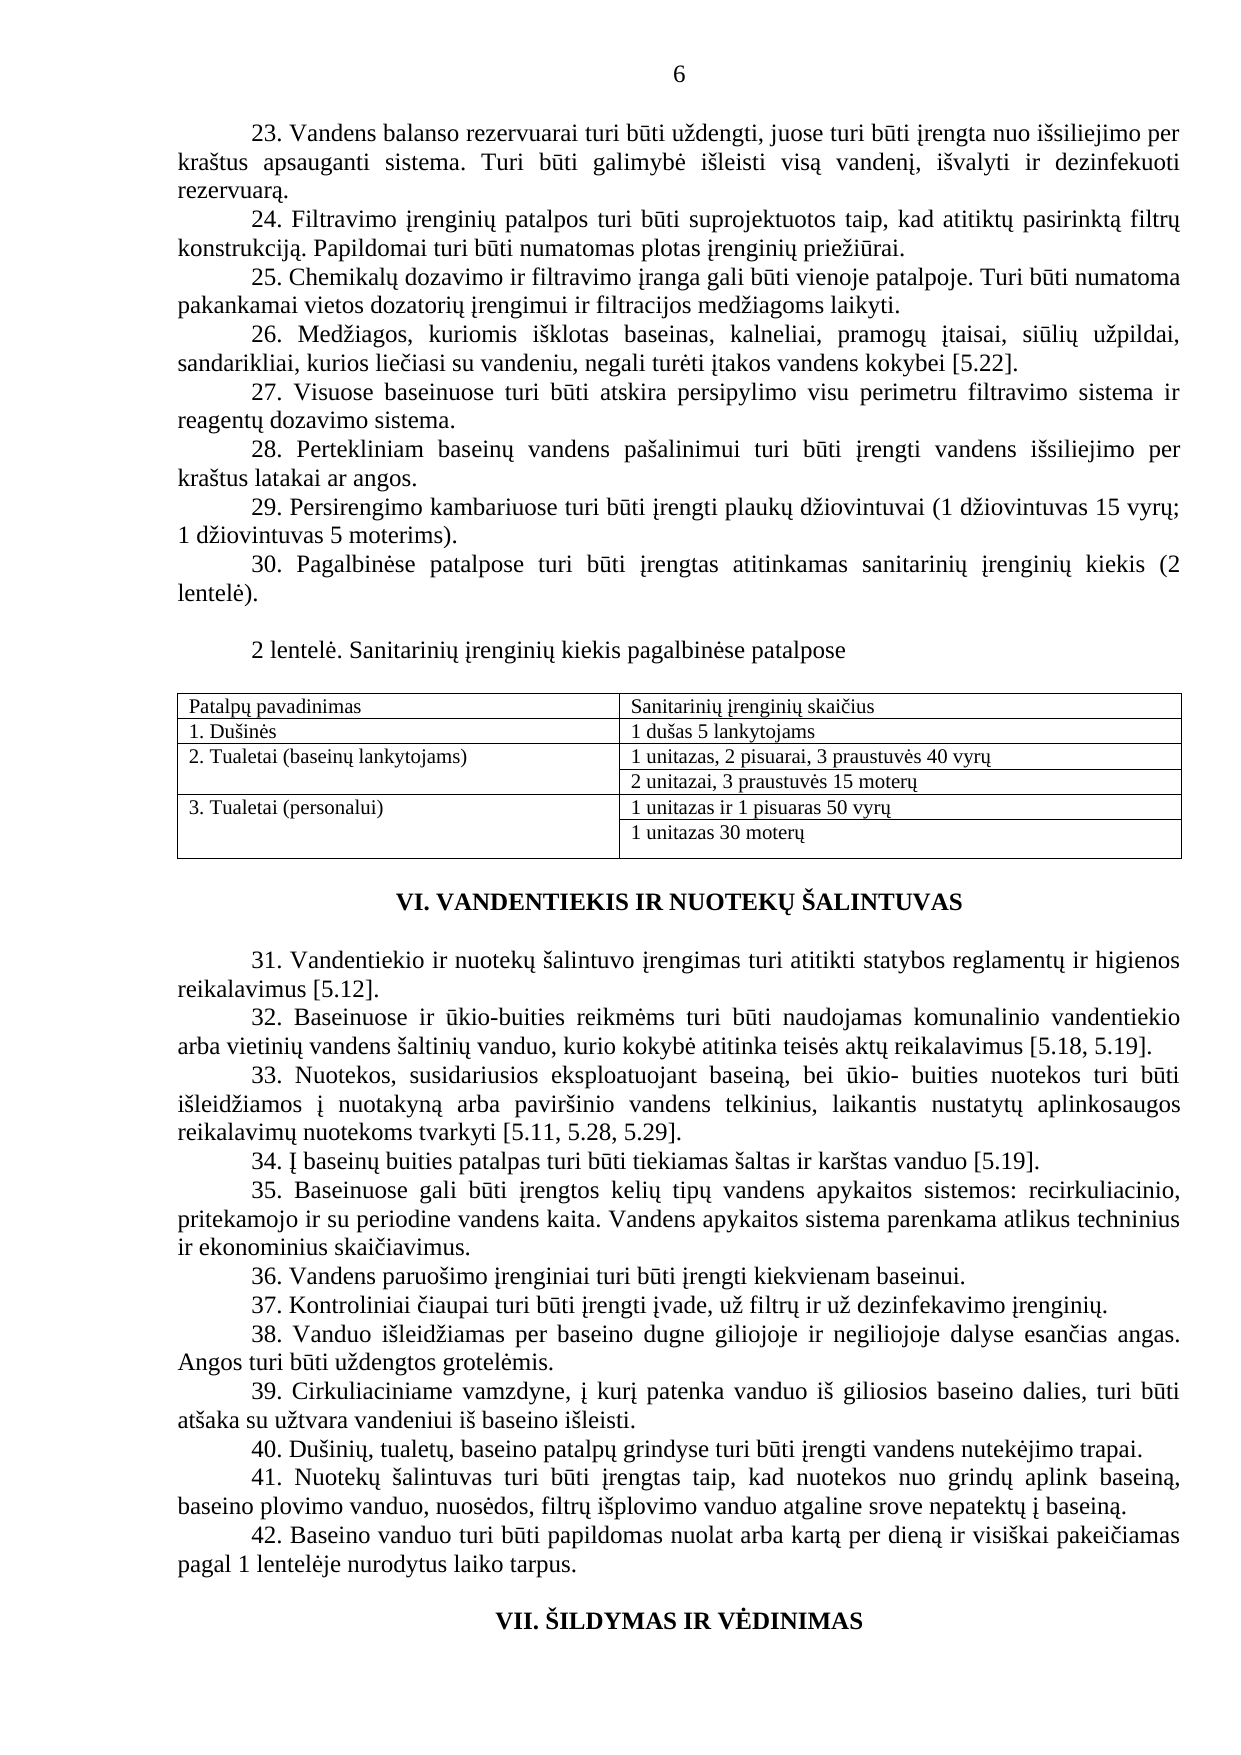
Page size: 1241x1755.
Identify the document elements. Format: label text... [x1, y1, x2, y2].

table_cell 1. Dušinės [178, 719, 619, 743]
text 40. Dušinių, tualetų, baseino patalpų grindyse turi būti įrengti vandens nutekėjimo trapai. [177, 1434, 1181, 1462]
table_header Patalpų pavadinimas [178, 694, 619, 718]
text 23. Vandens balanso rezervuarai turi būti uždengti, juose turi būti įrengta nuo išsiliejimo per kraštus apsauganti sistema. Turi būti galimybė išleisti visą vandenį, išvalyti ir dezinfekuoti rezervuarą. [177, 118, 1181, 204]
text 39. Cirkuliaciniame vamzdyne, į kurį patenka vanduo iš giliosios baseino dalies, turi būti atšaka su užtvara vandeniui iš baseino išleisti. [177, 1376, 1181, 1434]
text 28. Pertekliniam baseinų vandens pašalinimui turi būti įrengti vandens išsiliejimo per kraštus latakai ar angos. [177, 434, 1181, 492]
table_header Sanitarinių įrenginių skaičius [620, 694, 1181, 718]
text 32. Baseinuose ir ūkio-buities reikmėms turi būti naudojamas komunalinio vandentiekio arba vietinių vandens šaltinių vanduo, kurio kokybė atitinka teisės aktų reikalavimus [5.18, 5.19]. [177, 1002, 1181, 1060]
table_cell 1 unitazas ir 1 pisuaras 50 vyrų [620, 795, 1181, 819]
text 29. Persirengimo kambariuose turi būti įrengti plaukų džiovintuvai (1 džiovintuvas 15 vyrų; 1 džiovintuvas 5 moterims). [177, 492, 1181, 549]
table_cell 2. Tualetai (baseinų lankytojams) [178, 744, 619, 793]
text VII. ŠILDYMAS IR VĖDINIMAS [177, 1606, 1181, 1635]
table_cell 2 unitazai, 3 praustuvės 15 moterų [620, 770, 1181, 793]
table_cell 1 unitazas, 2 pisuarai, 3 praustuvės 40 vyrų [620, 744, 1181, 768]
text 38. Vanduo išleidžiamas per baseino dugne giliojoje ir negiliojoje dalyse esančias angas. Angos turi būti uždengtos grotelėmis. [177, 1319, 1181, 1376]
text 35. Baseinuose gali būti įrengtos kelių tipų vandens apykaitos sistemos: recirkuliacinio, pritekamojo ir su periodine vandens kaita. Vandens apykaitos sistema parenkama atlikus techninius ir ekonominius skaičiavimus. [177, 1175, 1181, 1261]
text 36. Vandens paruošimo įrenginiai turi būti įrengti kiekvienam baseinui. [177, 1261, 1181, 1290]
text 37. Kontroliniai čiaupai turi būti įrengti įvade, už filtrų ir už dezinfekavimo įrenginių. [177, 1290, 1181, 1319]
text 25. Chemikalų dozavimo ir filtravimo įranga gali būti vienoje patalpoje. Turi būti numatoma pakankamai vietos dozatorių įrengimui ir filtracijos medžiagoms laikyti. [177, 262, 1181, 319]
text 33. Nuotekos, susidariusios eksploatuojant baseiną, bei ūkio- buities nuotekos turi būti išleidžiamos į nuotakyną arba paviršinio vandens telkinius, laikantis nustatytų aplinkosaugos reikalavimų nuotekoms tvarkyti [5.11, 5.28, 5.29]. [177, 1060, 1181, 1146]
table_cell 3. Tualetai (personalui) [178, 795, 619, 858]
table_cell 1 unitazas 30 moterų [620, 820, 1181, 858]
text 34. Į baseinų buities patalpas turi būti tiekiamas šaltas ir karštas vanduo [5.19]. [177, 1146, 1181, 1175]
text 27. Visuose baseinuose turi būti atskira persipylimo visu perimetru filtravimo sistema ir reagentų dozavimo sistema. [177, 377, 1181, 434]
text 24. Filtravimo įrenginių patalpos turi būti suprojektuotos taip, kad atitiktų pasirinktą filtrų konstrukciją. Papildomai turi būti numatomas plotas įrenginių priežiūrai. [177, 204, 1181, 262]
table_cell 1 dušas 5 lankytojams [620, 719, 1181, 743]
text 41. Nuotekų šalintuvas turi būti įrengtas taip, kad nuotekos nuo grindų aplink baseiną, baseino plovimo vanduo, nuosėdos, filtrų išplovimo vanduo atgaline srove nepatektų į baseiną. [177, 1462, 1181, 1520]
text 31. Vandentiekio ir nuotekų šalintuvo įrengimas turi atitikti statybos reglamentų ir higienos reikalavimus [5.12]. [177, 945, 1181, 1002]
text VI. VANDENTIEKIS IR NUOTEKŲ ŠALINTUVAS [177, 887, 1181, 916]
text 26. Medžiagos, kuriomis išklotas baseinas, kalneliai, pramogų įtaisai, siūlių užpildai, sandarikliai, kurios liečiasi su vandeniu, negali turėti įtakos vandens kokybei [5.22]. [177, 319, 1181, 377]
text 30. Pagalbinėse patalpose turi būti įrengtas atitinkamas sanitarinių įrenginių kiekis (2 lentelė). [177, 549, 1181, 607]
text 42. Baseino vanduo turi būti papildomas nuolat arba kartą per dieną ir visiškai pakeičiamas pagal 1 lentelėje nurodytus laiko tarpus. [177, 1520, 1181, 1577]
text 2 lentelė. Sanitarinių įrenginių kiekis pagalbinėse patalpose [177, 636, 1181, 664]
